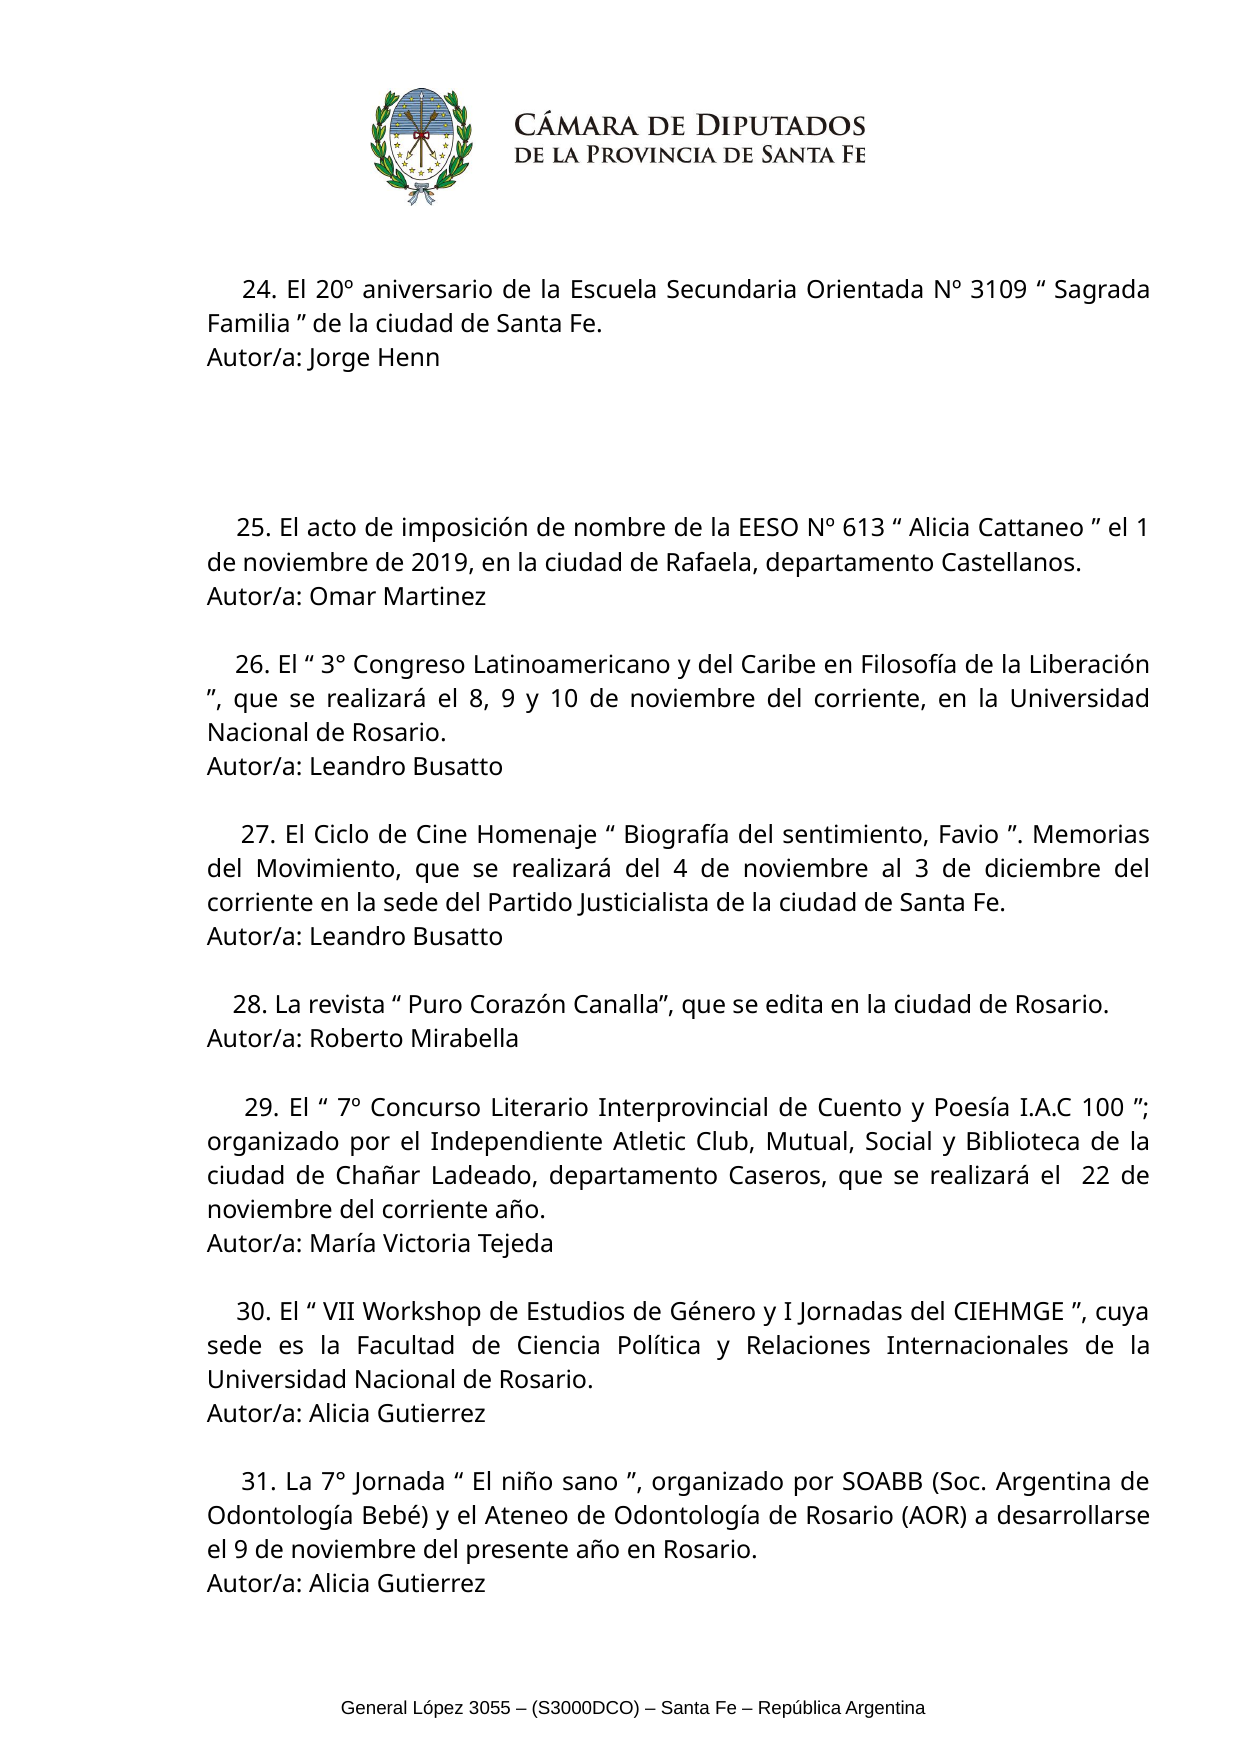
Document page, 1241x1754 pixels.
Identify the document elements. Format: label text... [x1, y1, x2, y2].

text Autor/a: Omar Martinez [207, 578, 1152, 612]
text 27. El Ciclo de Cine Homenaje “ Biografía del sentimiento, Favio ”. Memorias del Movimiento, que se realizará del 4 de noviembre al 3 de diciembre del corriente en la sede del Partido Justicialista de la ciudad de Santa Fe. [207, 817, 1152, 919]
text Autor/a: Alicia Gutierrez [207, 1396, 1152, 1430]
text 26. El “ 3° Congreso Latinoamericano y del Caribe en Filosofía de la Liberación ”, que se realizará el 8, 9 y 10 de noviembre del corriente, en la Universidad Nacional de Rosario. [207, 646, 1152, 748]
text 31. La 7° Jornada “ El niño sano ”, organizado por SOABB (Soc. Argentina de Odontología Bebé) y el Ateneo de Odontología de Rosario (AOR) a desarrollarse el 9 de noviembre del presente año en Rosario. [207, 1464, 1152, 1566]
text 30. El “ VII Workshop de Estudios de Género y I Jornadas del CIEHMGE ”, cuya sede es la Facultad de Ciencia Política y Relaciones Internacionales de la Universidad Nacional de Rosario. [207, 1293, 1152, 1396]
text Autor/a: Roberto Mirabella [207, 1021, 1152, 1055]
text Autor/a: Leandro Busatto [207, 748, 1152, 783]
text Autor/a: Alicia Gutierrez [207, 1566, 1152, 1600]
text 28. La revista “ Puro Corazón Canalla”, que se edita en la ciudad de Rosario. [207, 987, 1152, 1021]
text 24. El 20º aniversario de la Escuela Secundaria Orientada Nº 3109 “ Sagrada Familia ” de la ciudad de Santa Fe. [207, 272, 1152, 340]
text Autor/a: Leandro Busatto [207, 919, 1152, 953]
text 29. El “ 7º Concurso Literario Interprovincial de Cuento y Poesía I.A.C 100 ”; organizado por el Independiente Atletic Club, Mutual, Social y Biblioteca de la ciudad de Chañar Ladeado, departamento Caseros, que se realizará el 22 de noviembre del corriente año. [207, 1089, 1152, 1225]
text 25. El acto de imposición de nombre de la EESO Nº 613 “ Alicia Cattaneo ” el 1 de noviembre de 2019, en la ciudad de Rafaela, departamento Castellanos. [207, 510, 1152, 578]
picture [370, 88, 866, 210]
text Autor/a: María Victoria Tejeda [207, 1225, 1152, 1259]
text Autor/a: Jorge Henn [207, 340, 1152, 374]
